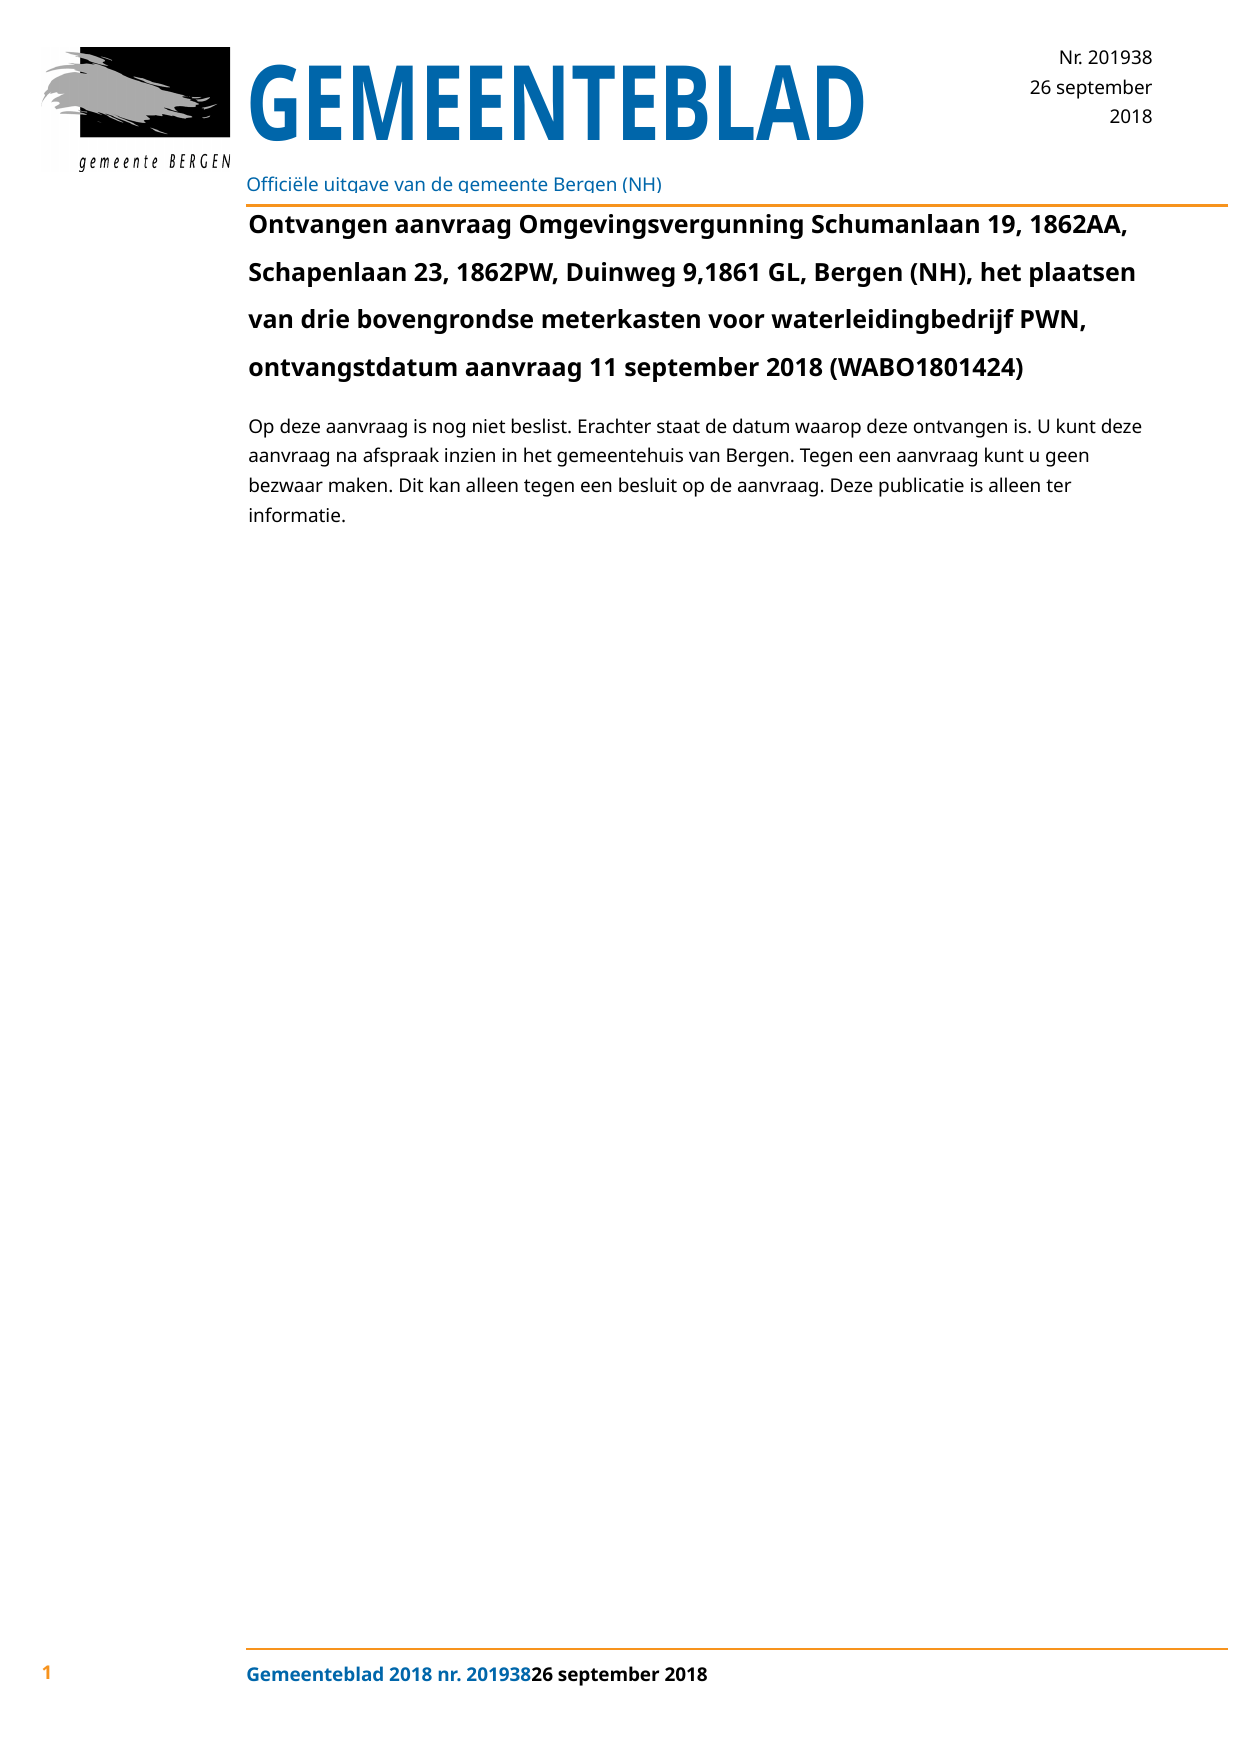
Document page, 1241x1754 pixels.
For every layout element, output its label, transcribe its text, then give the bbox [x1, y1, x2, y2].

text Ontvangen aanvraag Omgevingsvergunning Schumanlaan 19, 1862AA, Schapenlaan 23, 1862PW, Duinweg 9,1861 GL, Bergen (NH), het plaatsen van drie bovengrondse meterkasten voor waterleidingbedrijf PWN, ontvangstdatum aanvraag 11 september 2018 (WABO1801424) [248, 207, 1152, 384]
text Op deze aanvraag is nog niet beslist. Erachter staat de datum waarop deze ontvangen is. U kunt deze aanvraag na afspraak inzien in het gemeentehuis van Bergen. Tegen een aanvraag kunt u geen bezwaar maken. Dit kan alleen tegen een besluit op de aanvraag. Deze publicatie is alleen ter informatie. [248, 413, 1152, 528]
picture [41, 47, 231, 172]
